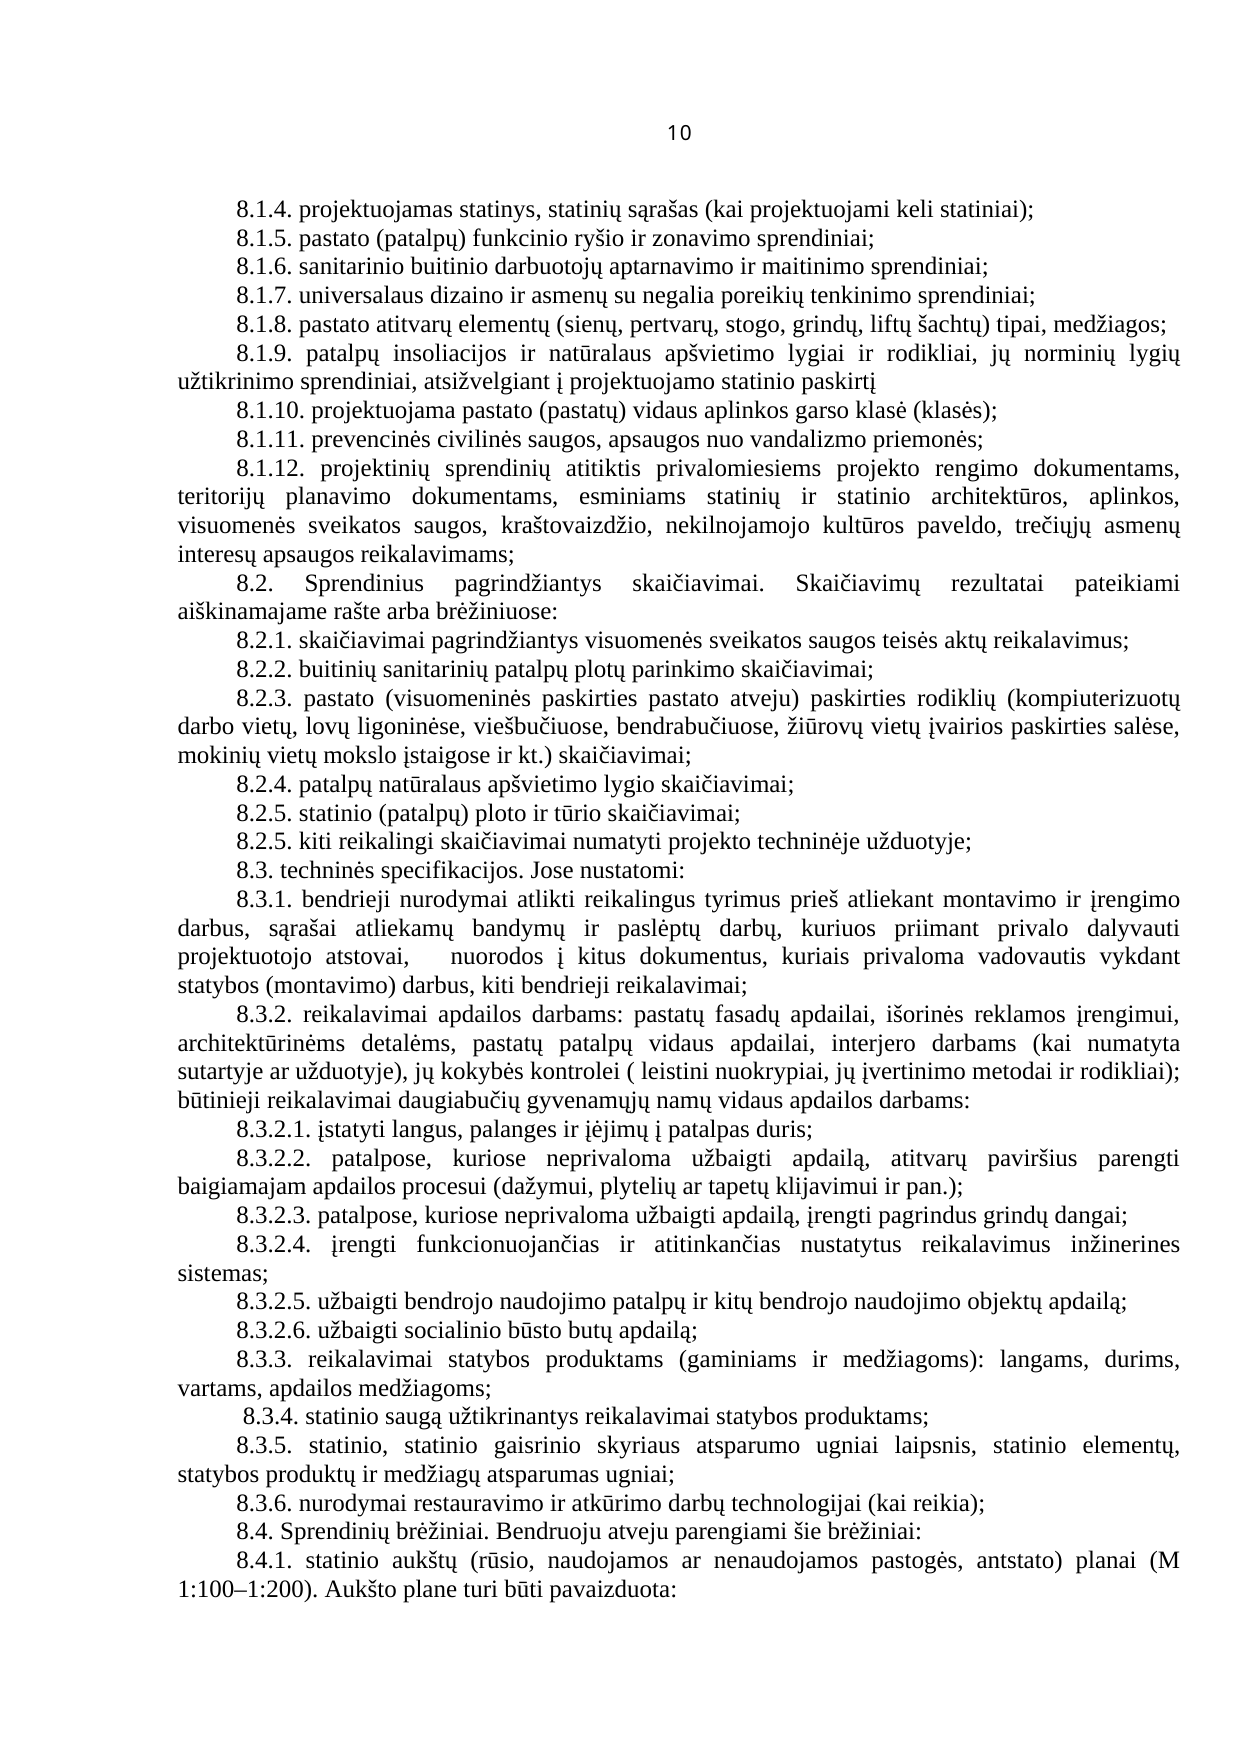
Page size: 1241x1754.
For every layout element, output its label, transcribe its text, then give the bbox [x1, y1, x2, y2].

text 8.3.4. statinio saugą užtikrinantys reikalavimai statybos produktams; [177, 1401, 1181, 1430]
text 8.3.5. statinio, statinio gaisrinio skyriaus atsparumo ugniai laipsnis, statinio elementų, statybos produktų ir medžiagų atsparumas ugniai; [177, 1430, 1181, 1488]
text 8.2.3. pastato (visuomeninės paskirties pastato atveju) paskirties rodiklių (kompiuterizuotų darbo vietų, lovų ligoninėse, viešbučiuose, bendrabučiuose, žiūrovų vietų įvairios paskirties salėse, mokinių vietų mokslo įstaigose ir kt.) skaičiavimai; [177, 683, 1181, 769]
text 8.3.6. nurodymai restauravimo ir atkūrimo darbų technologijai (kai reikia); [177, 1488, 1181, 1516]
text 8.2. Sprendinius pagrindžiantys skaičiavimai. Skaičiavimų rezultatai pateikiami aiškinamajame rašte arba brėžiniuose: [177, 568, 1181, 625]
text 8.4. Sprendinių brėžiniai. Bendruoju atveju parengiami šie brėžiniai: [177, 1516, 1181, 1545]
text 8.1.7. universalaus dizaino ir asmenų su negalia poreikių tenkinimo sprendiniai; [177, 280, 1181, 309]
text 8.3.2.1. įstatyti langus, palanges ir įėjimų į patalpas duris; [177, 1114, 1181, 1143]
text 8.3.2.6. užbaigti socialinio būsto butų apdailą; [177, 1315, 1181, 1344]
text 8.2.2. buitinių sanitarinių patalpų plotų parinkimo skaičiavimai; [177, 654, 1181, 683]
text 8.1.9. patalpų insoliacijos ir natūralaus apšvietimo lygiai ir rodikliai, jų norminių lygių užtikrinimo sprendiniai, atsižvelgiant į projektuojamo statinio paskirtį [177, 338, 1181, 395]
text 8.3.1. bendrieji nurodymai atlikti reikalingus tyrimus prieš atliekant montavimo ir įrengimo darbus, sąrašai atliekamų bandymų ir paslėptų darbų, kuriuos priimant privalo dalyvauti projektuotojo atstovai, nuorodos į kitus dokumentus, kuriais privaloma vadovautis vykdant statybos (montavimo) darbus, kiti bendrieji reikalavimai; [177, 884, 1181, 999]
text 8.1.11. prevencinės civilinės saugos, apsaugos nuo vandalizmo priemonės; [177, 424, 1181, 453]
text 8.3.2.5. užbaigti bendrojo naudojimo patalpų ir kitų bendrojo naudojimo objektų apdailą; [177, 1286, 1181, 1315]
text 8.2.1. skaičiavimai pagrindžiantys visuomenės sveikatos saugos teisės aktų reikalavimus; [177, 625, 1181, 654]
text 8.3.2. reikalavimai apdailos darbams: pastatų fasadų apdailai, išorinės reklamos įrengimui, architektūrinėms detalėms, pastatų patalpų vidaus apdailai, interjero darbams (kai numatyta sutartyje ar užduotyje), jų kokybės kontrolei ( leistini nuokrypiai, jų įvertinimo metodai ir rodikliai); būtinieji reikalavimai daugiabučių gyvenamųjų namų vidaus apdailos darbams: [177, 999, 1181, 1114]
text 8.2.4. patalpų natūralaus apšvietimo lygio skaičiavimai; [177, 769, 1181, 798]
text 8.1.6. sanitarinio buitinio darbuotojų aptarnavimo ir maitinimo sprendiniai; [177, 251, 1181, 280]
text 8.1.8. pastato atitvarų elementų (sienų, pertvarų, stogo, grindų, liftų šachtų) tipai, medžiagos; [177, 309, 1181, 338]
text 8.1.5. pastato (patalpų) funkcinio ryšio ir zonavimo sprendiniai; [177, 223, 1181, 251]
text 8.3.2.2. patalpose, kuriose neprivaloma užbaigti apdailą, atitvarų paviršius parengti baigiamajam apdailos procesui (dažymui, plytelių ar tapetų klijavimui ir pan.); [177, 1143, 1181, 1200]
text 8.3.2.4. įrengti funkcionuojančias ir atitinkančias nustatytus reikalavimus inžinerines sistemas; [177, 1229, 1181, 1286]
text 8.3.2.3. patalpose, kuriose neprivaloma užbaigti apdailą, įrengti pagrindus grindų dangai; [177, 1200, 1181, 1229]
text 8.2.5. statinio (patalpų) ploto ir tūrio skaičiavimai; [177, 798, 1181, 826]
text 8.3.3. reikalavimai statybos produktams (gaminiams ir medžiagoms): langams, durims, vartams, apdailos medžiagoms; [177, 1344, 1181, 1401]
text 8.1.4. projektuojamas statinys, statinių sąrašas (kai projektuojami keli statiniai); [177, 194, 1181, 223]
text 8.4.1. statinio aukštų (rūsio, naudojamos ar nenaudojamos pastogės, antstato) planai (M 1:100–1:200). Aukšto plane turi būti pavaizduota: [177, 1545, 1181, 1603]
text 8.3. techninės specifikacijos. Jose nustatomi: [177, 855, 1181, 884]
text 8.1.10. projektuojama pastato (pastatų) vidaus aplinkos garso klasė (klasės); [177, 395, 1181, 424]
text 8.1.12. projektinių sprendinių atitiktis privalomiesiems projekto rengimo dokumentams, teritorijų planavimo dokumentams, esminiams statinių ir statinio architektūros, aplinkos, visuomenės sveikatos saugos, kraštovaizdžio, nekilnojamojo kultūros paveldo, trečiųjų asmenų interesų apsaugos reikalavimams; [177, 453, 1181, 568]
text 8.2.5. kiti reikalingi skaičiavimai numatyti projekto techninėje užduotyje; [177, 826, 1181, 855]
